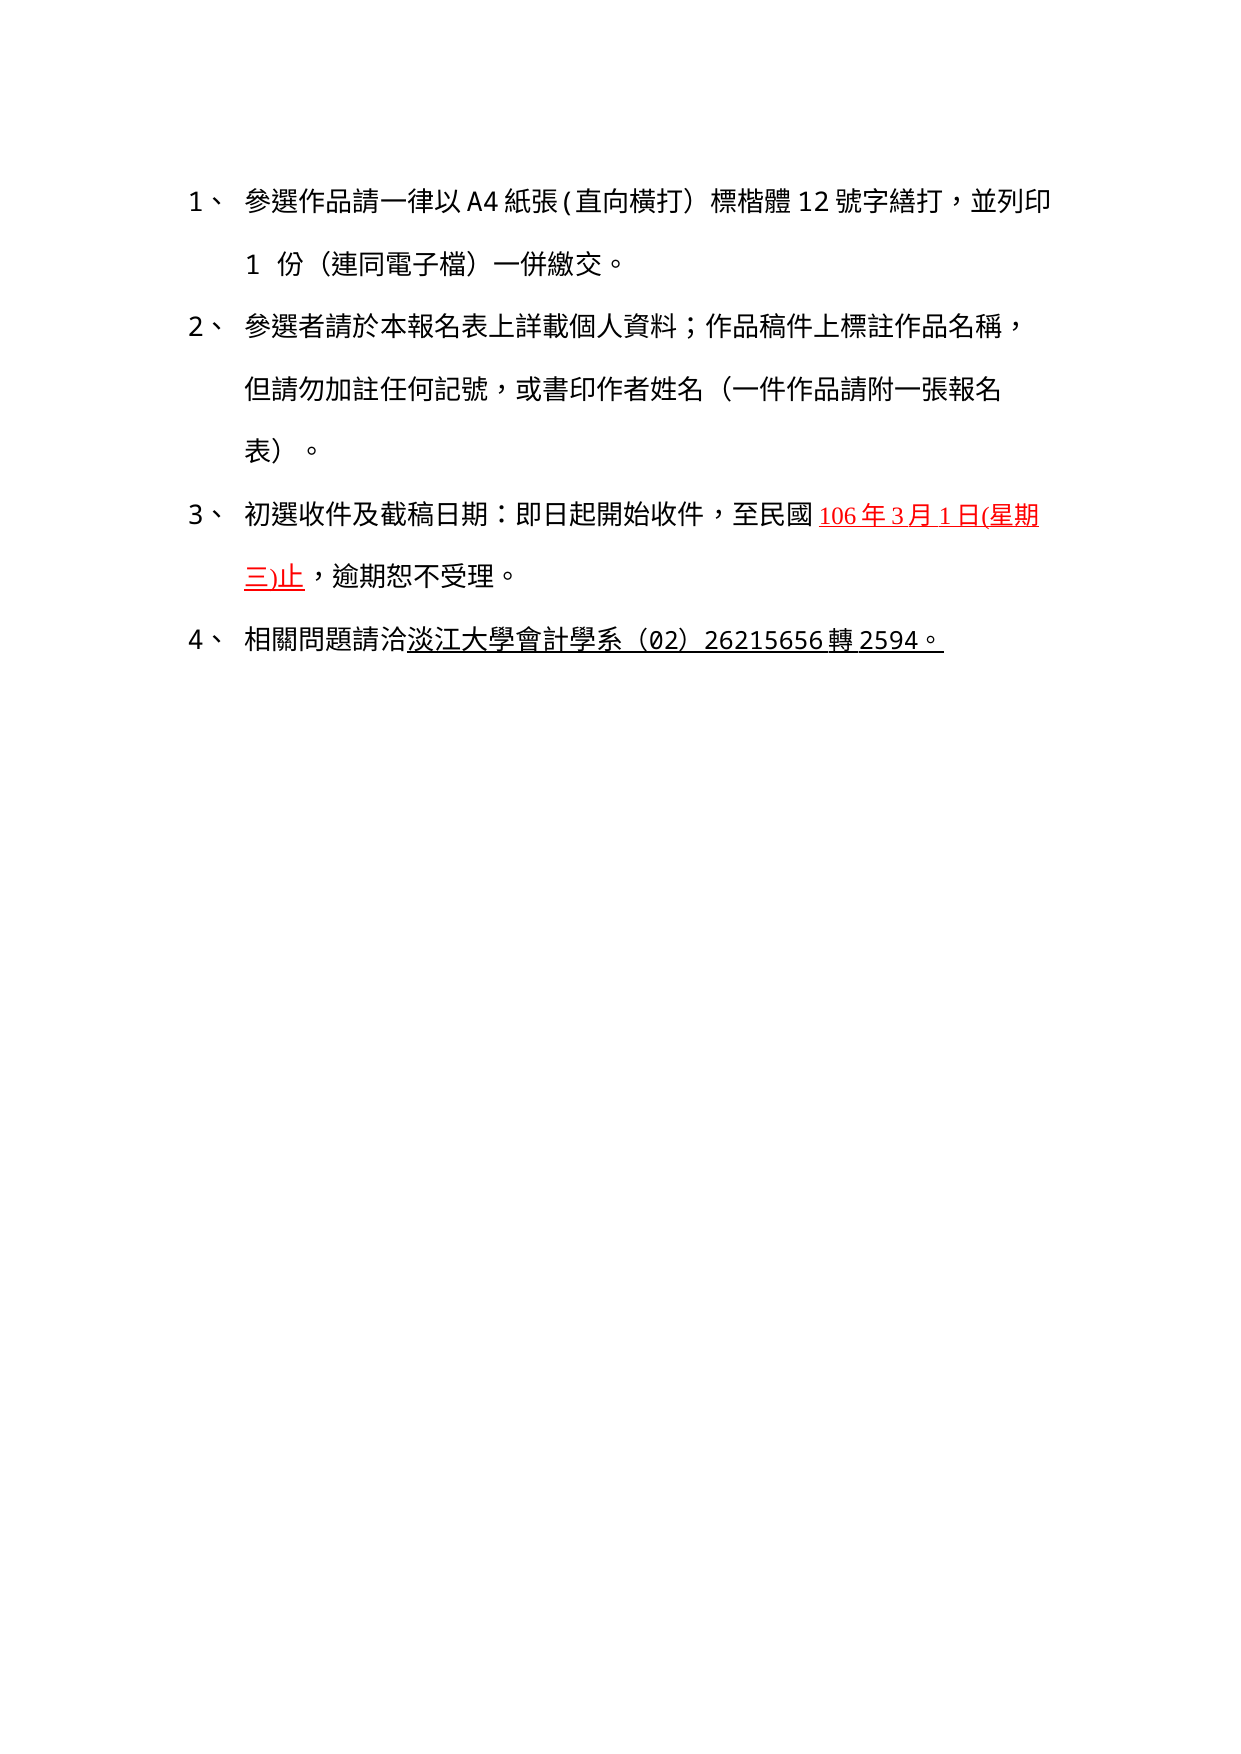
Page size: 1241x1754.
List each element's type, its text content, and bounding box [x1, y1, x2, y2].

list 相關問題請洽淡江大學會計學系（02）26215656轉2594。 [187, 596, 1053, 658]
list 參選作品請一律以A4紙張(直向橫打）標楷體12號字繕打，並列印1 份（連同電子檔）一併繳交。 [187, 158, 1053, 283]
list 參選者請於本報名表上詳載個人資料；作品稿件上標註作品名稱，但請勿加註任何記號，或書印作者姓名（一件作品請附一張報名表）。 [187, 283, 1053, 471]
list 初選收件及截稿日期：即日起開始收件，至民國106年3月1日(星期三)止，逾期恕不受理。 [187, 471, 1053, 596]
